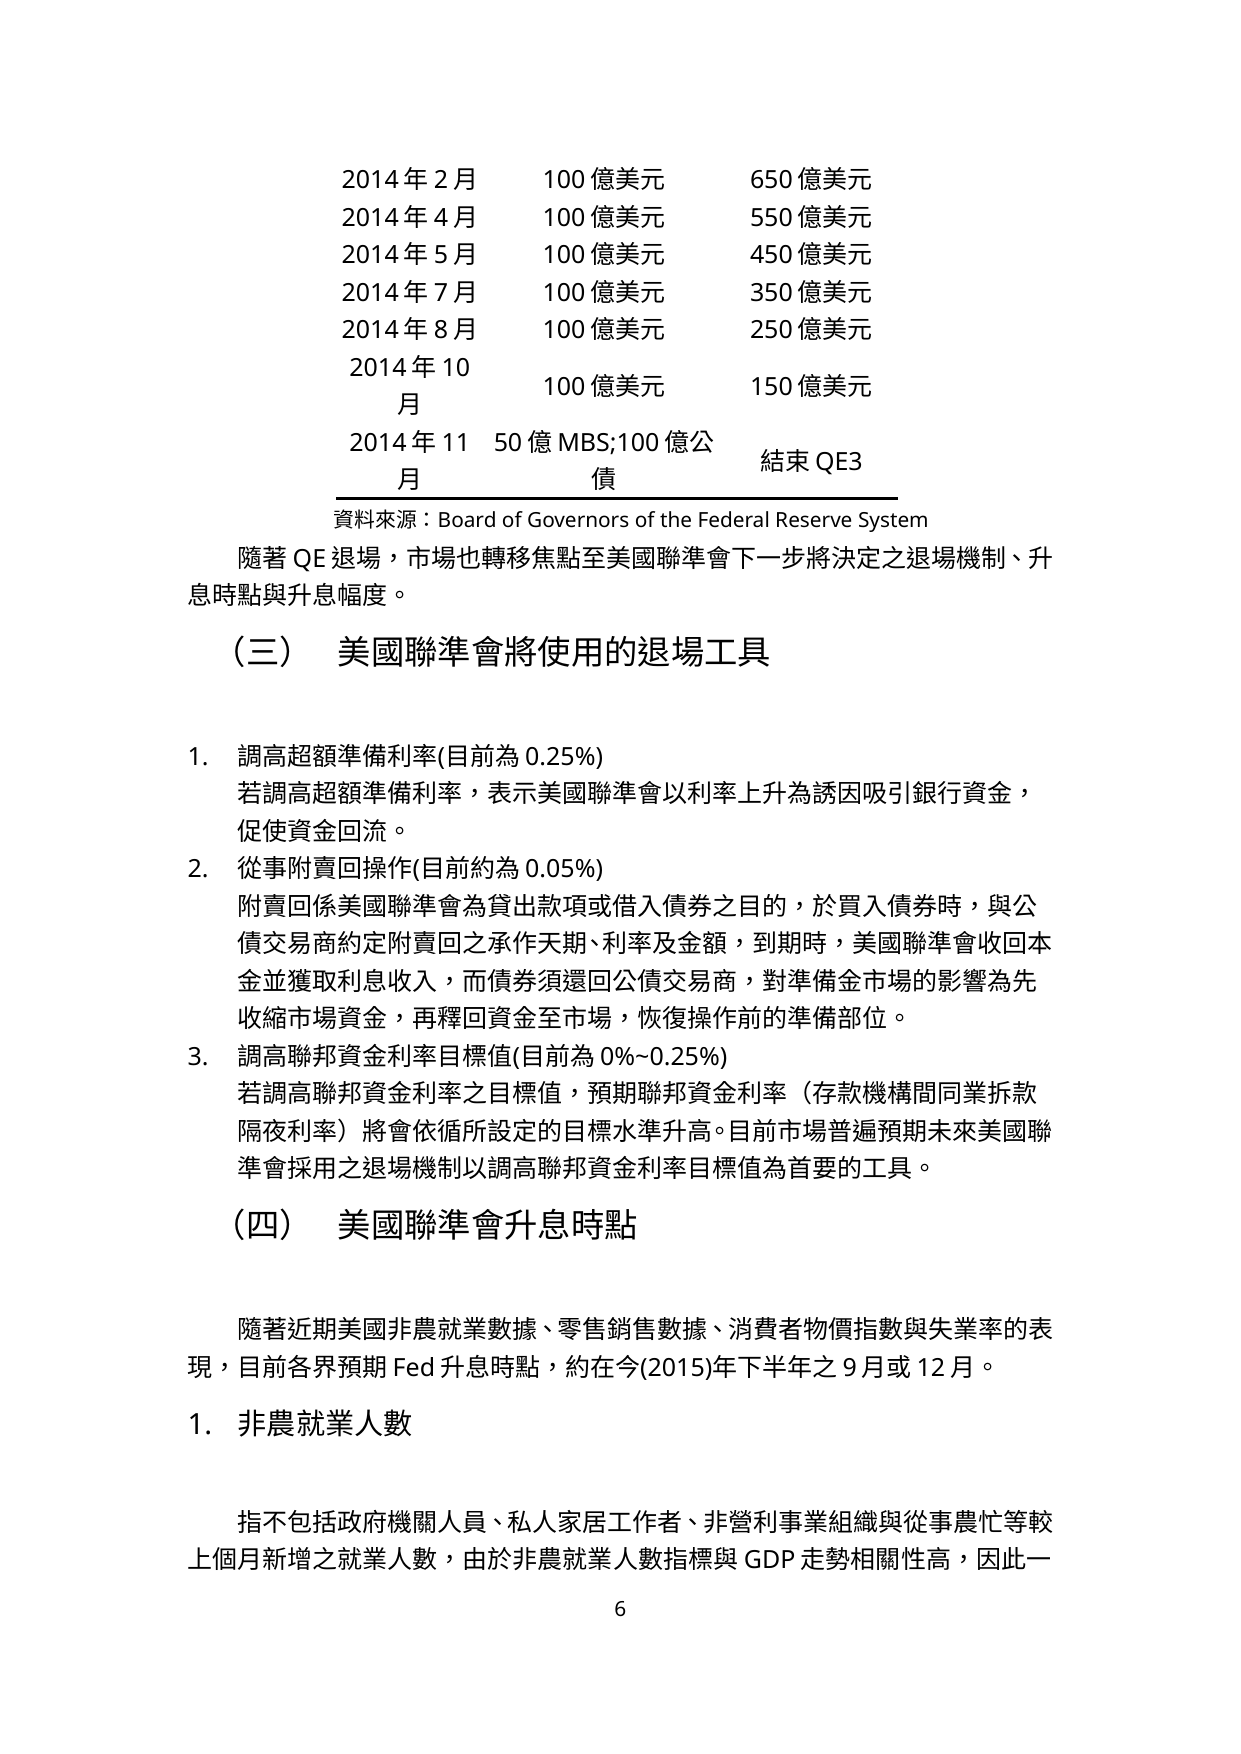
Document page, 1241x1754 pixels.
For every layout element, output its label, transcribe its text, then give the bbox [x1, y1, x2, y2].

table_cell 100億美元 [483, 234, 725, 272]
table_cell 100億美元 [483, 347, 725, 422]
list 從事附賣回操作(目前約為0.05%) [187, 848, 1053, 886]
subtitle 非農就業人數 [187, 1384, 1053, 1459]
table_cell 100億美元 [483, 272, 725, 309]
text 資料來源：Board of Governors of the Federal Reserve System [187, 500, 1053, 537]
table_cell 100億美元 [483, 197, 725, 234]
table_cell 2014年10月 [336, 347, 483, 422]
table_cell 100億美元 [483, 159, 725, 197]
subtitle 美國聯準會升息時點 [212, 1186, 1053, 1261]
table_cell 100億美元 [483, 309, 725, 347]
text 指不包括政府機關人員、私人家居工作者、非營利事業組織與從事農忙等較上個月新增之就業人數，由於非農就業人數指標與GDP走勢相關性高，因此一 [187, 1501, 1053, 1576]
table_cell 50億MBS;100億公債 [483, 422, 725, 497]
text 若調高超額準備利率，表示美國聯準會以利率上升為誘因吸引銀行資金，促使資金回流。 [237, 773, 1053, 848]
table_cell 2014年2月 [336, 159, 483, 197]
table_cell 150億美元 [725, 347, 898, 422]
table_cell 250億美元 [725, 309, 898, 347]
table_cell 2014年5月 [336, 234, 483, 272]
text 若調高聯邦資金利率之目標值，預期聯邦資金利率（存款機構間同業拆款隔夜利率）將會依循所設定的目標水準升高。目前市場普遍預期未來美國聯準會採用之退場機制以調高聯邦資金利率目標值為首要的工具。 [237, 1073, 1053, 1186]
table_cell 450億美元 [725, 234, 898, 272]
text 隨著近期美國非農就業數據、零售銷售數據、消費者物價指數與失業率的表現，目前各界預期Fed升息時點，約在今(2015)年下半年之9月或12月。 [187, 1309, 1053, 1384]
text 附賣回係美國聯準會為貸出款項或借入債券之目的，於買入債券時，與公債交易商約定附賣回之承作天期、利率及金額，到期時，美國聯準會收回本金並獲取利息收入，而債券須還回公債交易商，對準備金市場的影響為先收縮市場資金，再釋回資金至市場，恢復操作前的準備部位。 [237, 886, 1053, 1036]
table_cell 650億美元 [725, 159, 898, 197]
table_cell 2014年8月 [336, 309, 483, 347]
table_cell 2014年7月 [336, 272, 483, 309]
list 調高超額準備利率(目前為0.25%) [187, 736, 1053, 773]
table_cell 2014年4月 [336, 197, 483, 234]
table_cell 550億美元 [725, 197, 898, 234]
text 隨著QE退場，市場也轉移焦點至美國聯準會下一步將決定之退場機制、升息時點與升息幅度。 [187, 537, 1053, 612]
table_cell 350億美元 [725, 272, 898, 309]
list 調高聯邦資金利率目標值(目前為0%~0.25%) [187, 1036, 1053, 1073]
table_cell 2014年11月 [336, 422, 483, 497]
table_cell 結束QE3 [725, 422, 898, 497]
subtitle 美國聯準會將使用的退場工具 [212, 612, 1053, 687]
